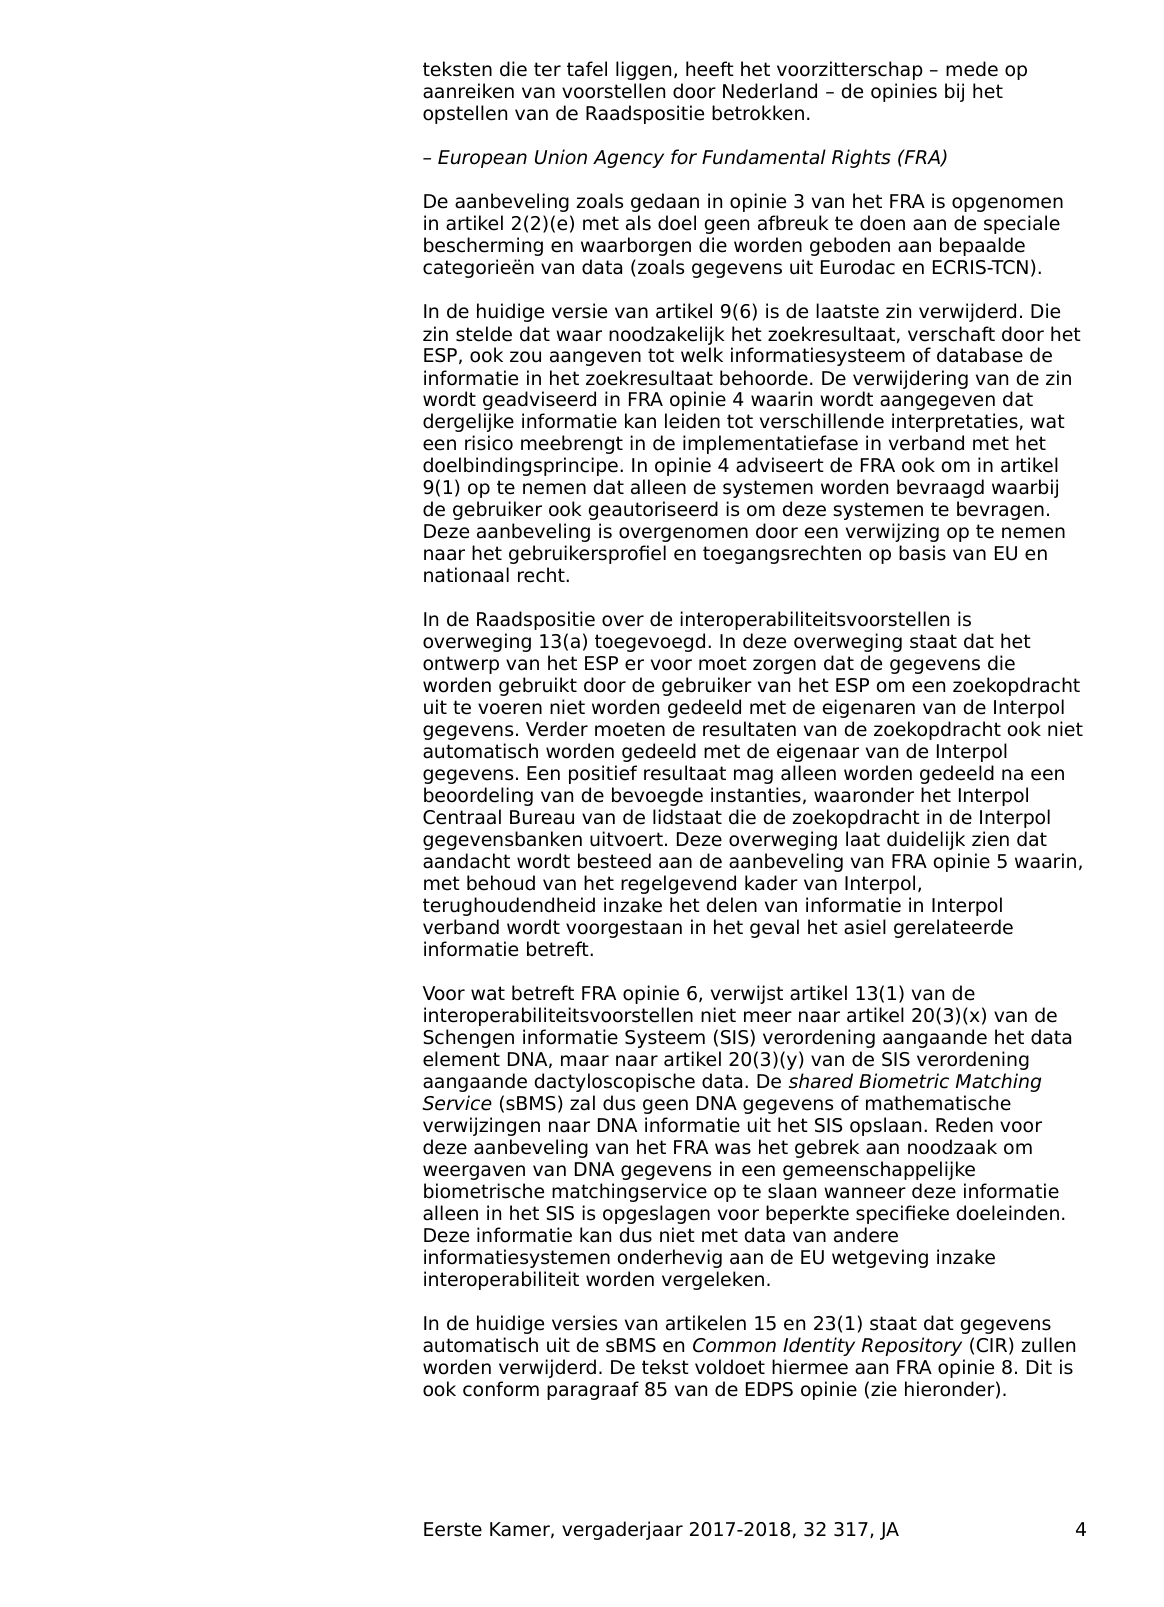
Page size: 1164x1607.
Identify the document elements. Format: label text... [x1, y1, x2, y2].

subtitle – European Union Agency for Fundamental Rights (FRA) [422, 147, 1087, 169]
text Voor wat betreft FRA opinie 6, verwijst artikel 13(1) van de interoperabiliteitsvoorstellen niet meer naar artikel 20(3)(x) van de Schengen informatie Systeem (SIS) verordening aangaande het data element DNA, maar naar artikel 20(3)(y) van de SIS verordening aangaande dactyloscopische data. De shared Biometric Matching Service (sBMS) zal dus geen DNA gegevens of mathematische verwijzingen naar DNA informatie uit het SIS opslaan. Reden voor deze aanbeveling van het FRA was het gebrek aan noodzaak om weergaven van DNA gegevens in een gemeenschappelijke biometrische matchingservice op te slaan wanneer deze informatie alleen in het SIS is opgeslagen voor beperkte specifieke doeleinden. Deze informatie kan dus niet met data van andere informatiesystemen onderhevig aan de EU wetgeving inzake interoperabiliteit worden vergeleken. [422, 983, 1087, 1291]
text teksten die ter tafel liggen, heeft het voorzitterschap – mede op aanreiken van voorstellen door Nederland – de opinies bij het opstellen van de Raadspositie betrokken. [422, 59, 1087, 125]
text In de huidige versies van artikelen 15 en 23(1) staat dat gegevens automatisch uit de sBMS en Common Identity Repository (CIR) zullen worden verwijderd. De tekst voldoet hiermee aan FRA opinie 8. Dit is ook conform paragraaf 85 van de EDPS opinie (zie hieronder). [422, 1313, 1087, 1401]
text In de Raadspositie over de interoperabiliteitsvoorstellen is overweging 13(a) toegevoegd. In deze overweging staat dat het ontwerp van het ESP er voor moet zorgen dat de gegevens die worden gebruikt door de gebruiker van het ESP om een zoekopdracht uit te voeren niet worden gedeeld met de eigenaren van de Interpol gegevens. Verder moeten de resultaten van de zoekopdracht ook niet automatisch worden gedeeld met de eigenaar van de Interpol gegevens. Een positief resultaat mag alleen worden gedeeld na een beoordeling van de bevoegde instanties, waaronder het Interpol Centraal Bureau van de lidstaat die de zoekopdracht in de Interpol gegevensbanken uitvoert. Deze overweging laat duidelijk zien dat aandacht wordt besteed aan de aanbeveling van FRA opinie 5 waarin, met behoud van het regelgevend kader van Interpol, terughoudendheid inzake het delen van informatie in Interpol verband wordt voorgestaan in het geval het asiel gerelateerde informatie betreft. [422, 609, 1087, 961]
text In de huidige versie van artikel 9(6) is de laatste zin verwijderd. Die zin stelde dat waar noodzakelijk het zoekresultaat, verschaft door het ESP, ook zou aangeven tot welk informatiesysteem of database de informatie in het zoekresultaat behoorde. De verwijdering van de zin wordt geadviseerd in FRA opinie 4 waarin wordt aangegeven dat dergelijke informatie kan leiden tot verschillende interpretaties, wat een risico meebrengt in de implementatiefase in verband met het doelbindingsprincipe. In opinie 4 adviseert de FRA ook om in artikel 9(1) op te nemen dat alleen de systemen worden bevraagd waarbij de gebruiker ook geautoriseerd is om deze systemen te bevragen. Deze aanbeveling is overgenomen door een verwijzing op te nemen naar het gebruikersprofiel en toegangsrechten op basis van EU en nationaal recht. [422, 301, 1087, 587]
text De aanbeveling zoals gedaan in opinie 3 van het FRA is opgenomen in artikel 2(2)(e) met als doel geen afbreuk te doen aan de speciale bescherming en waarborgen die worden geboden aan bepaalde categorieën van data (zoals gegevens uit Eurodac en ECRIS-TCN). [422, 191, 1087, 279]
